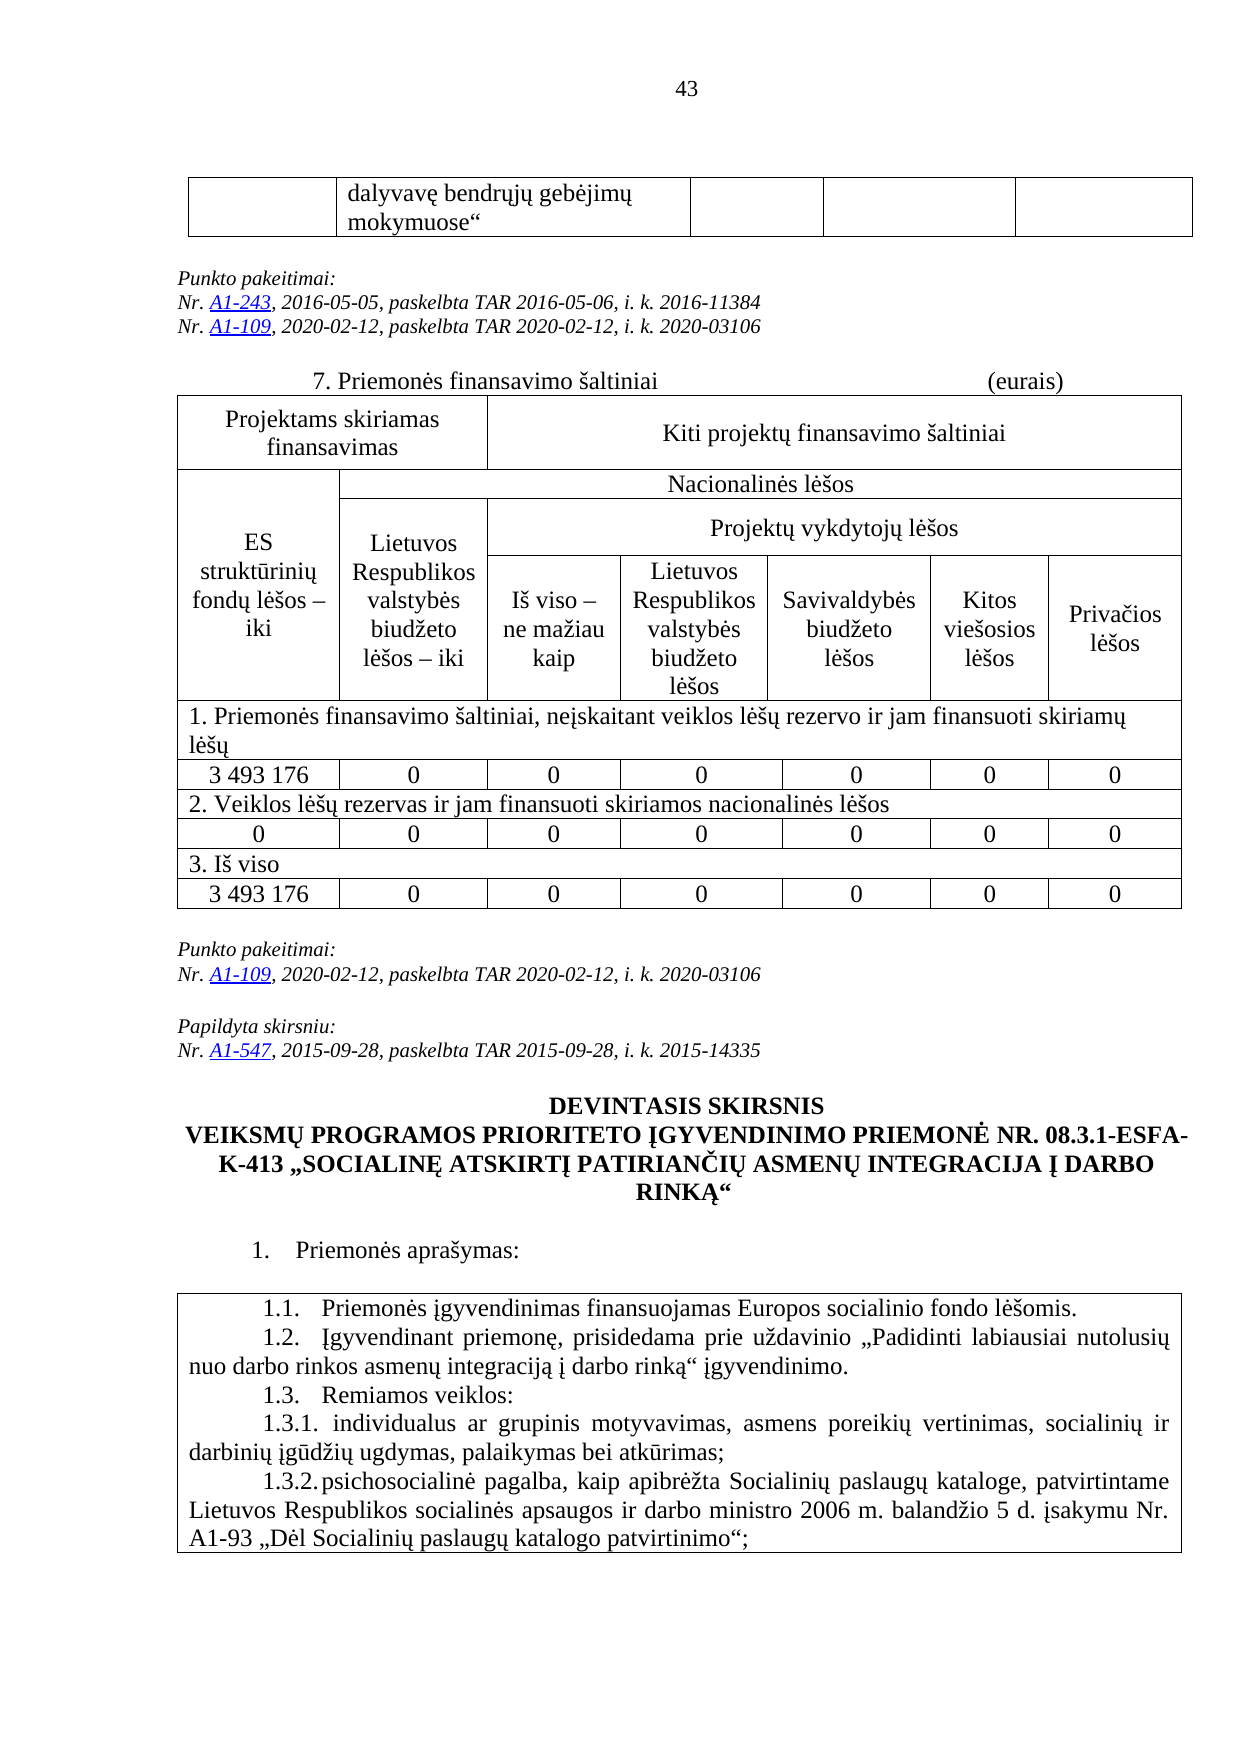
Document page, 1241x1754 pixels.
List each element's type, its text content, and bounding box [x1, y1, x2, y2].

table_cell dalyvavę bendrųjų gebėjimų mokymuose“ [337, 178, 690, 236]
text Punkto pakeitimai: [177, 937, 1196, 961]
table_cell Lietuvos Respublikos valstybės biudžeto lėšos [621, 556, 767, 700]
table_cell [1016, 178, 1192, 236]
text Nr. A1-547, 2015-09-28, paskelbta TAR 2015-09-28, i. k. 2015-14335 [177, 1038, 1196, 1062]
table_cell 3 493 176 [178, 879, 339, 908]
table_cell Lietuvos Respublikos valstybės biudžeto lėšos – iki [340, 499, 487, 700]
text 1. Priemonės aprašymas: [177, 1235, 1196, 1264]
table_cell 0 [340, 819, 487, 848]
table_cell Savivaldybės biudžeto lėšos [768, 556, 930, 700]
table_cell 0 [488, 819, 620, 848]
table_cell 0 [783, 879, 930, 908]
table_cell 0 [931, 879, 1048, 908]
table_cell [189, 178, 336, 236]
table_cell 0 [340, 760, 487, 788]
table_cell 3 493 176 [178, 760, 339, 788]
table_cell ES struktūrinių fondų lėšos – iki [178, 470, 339, 700]
table_cell 0 [340, 879, 487, 908]
table_cell 0 [621, 879, 782, 908]
text DEVINTASIS SKIRSNIS [177, 1091, 1196, 1120]
table_cell 0 [1049, 879, 1181, 908]
table_cell 0 [621, 760, 782, 788]
table_cell 3. Iš viso [178, 849, 1181, 878]
text Nr. A1-109, 2020-02-12, paskelbta TAR 2020-02-12, i. k. 2020-03106 [177, 314, 1196, 338]
table_cell Iš viso – ne mažiau kaip [488, 556, 620, 700]
table_cell 0 [1049, 760, 1181, 788]
table_cell 0 [1049, 819, 1181, 848]
text VEIKSMŲ PROGRAMOS PRIORITETO ĮGYVENDINIMO PRIEMONĖ NR. 08.3.1-ESFA-K-413 „SOCIALINĘ ATSKIRTĮ PATIRIANČIŲ ASMENŲ INTEGRACIJA Į DARBO RINKĄ“ [177, 1120, 1196, 1206]
table_header Kiti projektų finansavimo šaltiniai [488, 396, 1181, 468]
table_cell Projektų vykdytojų lėšos [488, 499, 1181, 555]
text Punkto pakeitimai: [177, 266, 1196, 289]
table_cell 0 [621, 819, 782, 848]
table_cell [691, 178, 823, 236]
table_cell Privačios lėšos [1049, 556, 1181, 700]
table_cell 0 [931, 819, 1048, 848]
table_cell 2. Veiklos lėšų rezervas ir jam finansuoti skiriamos nacionalinės lėšos [178, 790, 1181, 818]
text 7. Priemonės finansavimo šaltiniai (eurais) [177, 366, 1196, 395]
text Nr. A1-243, 2016-05-05, paskelbta TAR 2016-05-06, i. k. 2016-11384 [177, 289, 1196, 314]
table_cell [824, 178, 1015, 236]
text Papildyta skirsniu: [177, 1014, 1196, 1038]
table_cell 0 [488, 879, 620, 908]
table_cell 0 [783, 760, 930, 788]
table_cell 0 [488, 760, 620, 788]
table_cell 1. Priemonės finansavimo šaltiniai, neįskaitant veiklos lėšų rezervo ir jam finansuoti skiriamų lėšų [178, 701, 1181, 759]
table_cell Kitos viešosios lėšos [931, 556, 1048, 700]
table_cell 0 [931, 760, 1048, 788]
table_header 1.1. Priemonės įgyvendinimas finansuojamas Europos socialinio fondo lėšomis. 1.2. Įgyvendinant priemonę, prisidedama prie uždavinio „Padidinti labiausiai nutolusių nuo darbo rinkos asmenų integraciją į darbo rinką“ įgyvendinimo. 1.3. Remiamos veiklos: 1.3.1. individualus ar grupinis motyvavimas, asmens poreikių vertinimas, socialinių ir darbinių įgūdžių ugdymas, palaikymas bei atkūrimas; 1.3.2. psichosocialinė pagalba, kaip apibrėžta Socialinių paslaugų kataloge, patvirtintame Lietuvos Respublikos socialinės apsaugos ir darbo ministro 2006 m. balandžio 5 d. įsakymu Nr. A1-93 „Dėl Socialinių paslaugų katalogo patvirtinimo“; [178, 1294, 1181, 1552]
text Nr. A1-109, 2020-02-12, paskelbta TAR 2020-02-12, i. k. 2020-03106 [177, 961, 1196, 986]
table_cell Nacionalinės lėšos [340, 470, 1181, 498]
table_cell 0 [783, 819, 930, 848]
table_cell 0 [178, 819, 339, 848]
table_header Projektams skiriamas finansavimas [178, 396, 487, 468]
